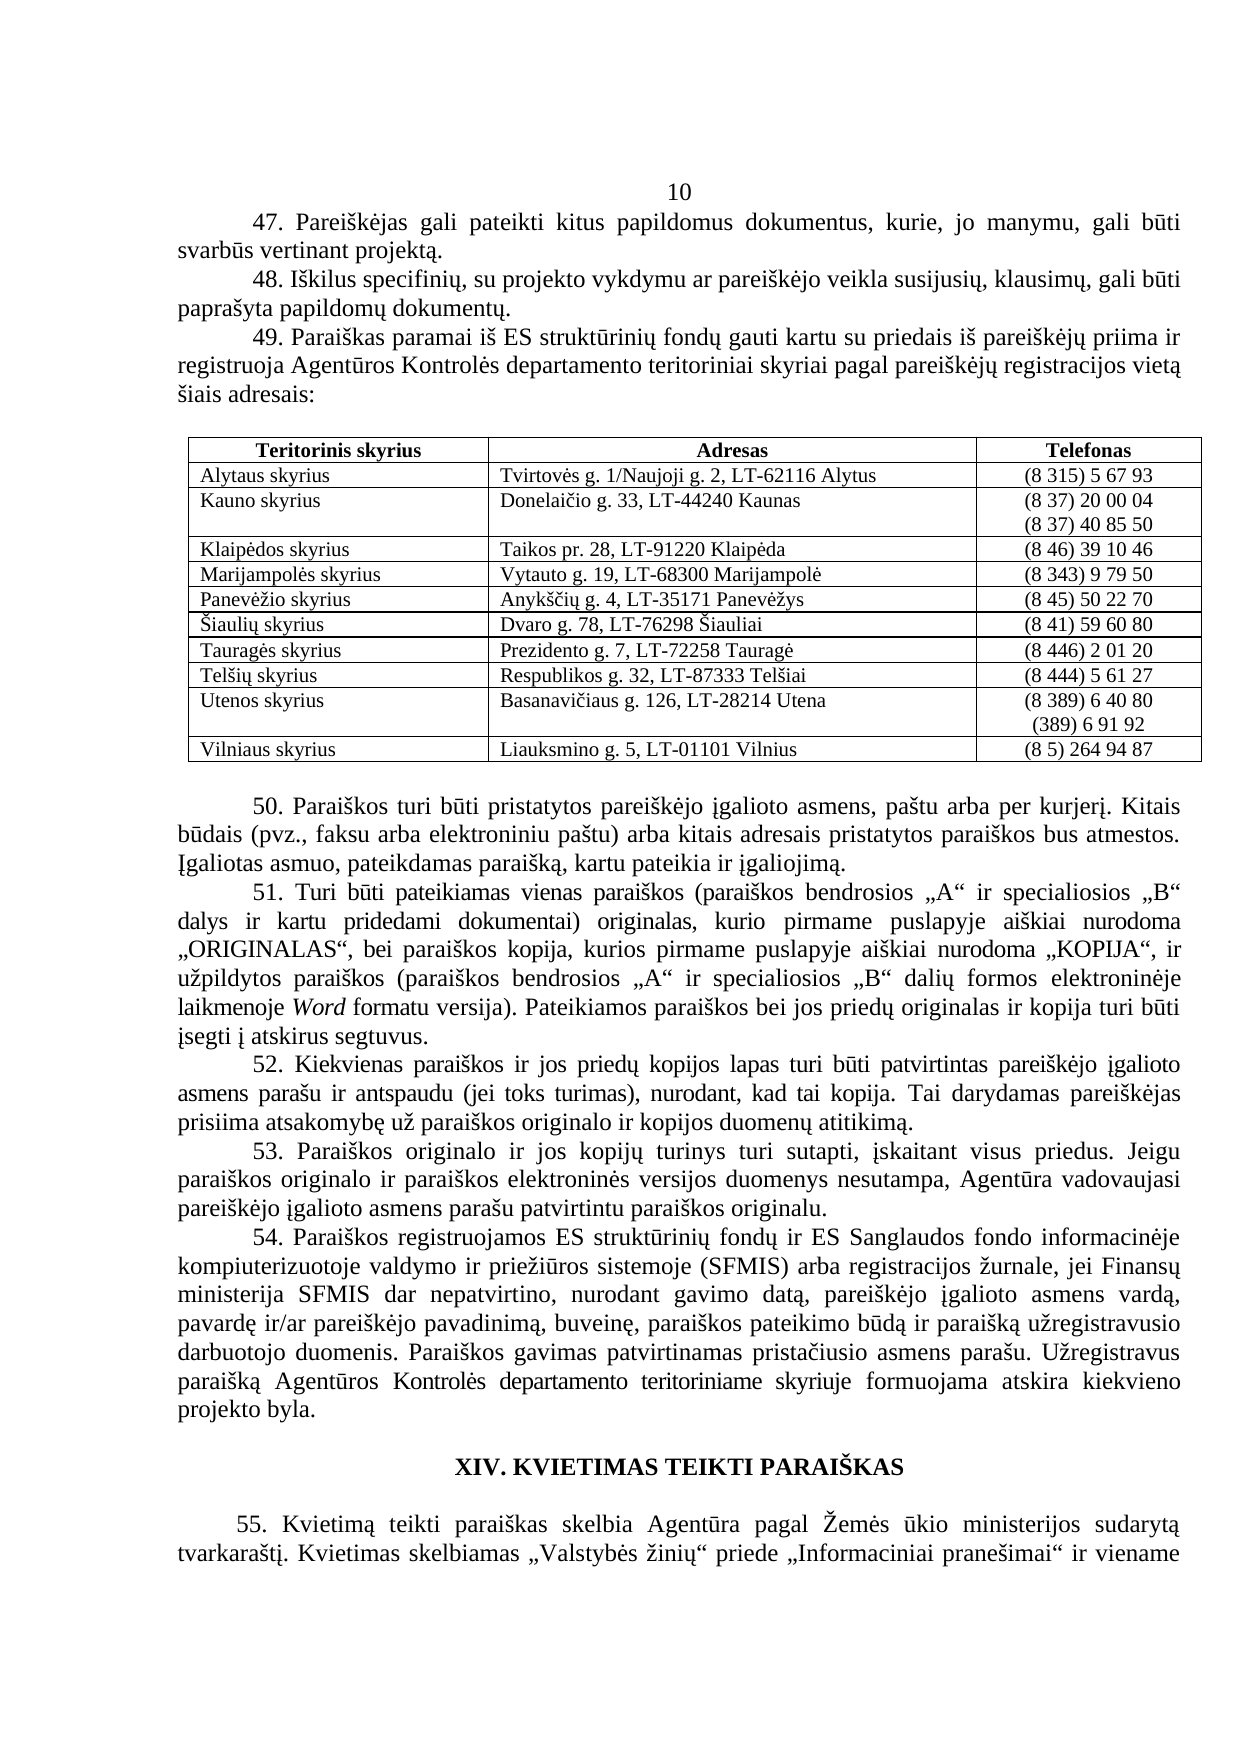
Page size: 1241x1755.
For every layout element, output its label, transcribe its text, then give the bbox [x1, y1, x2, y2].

table_cell Šiaulių skyrius [189, 613, 488, 636]
table_header Adresas [489, 438, 976, 462]
table_cell Vilniaus skyrius [189, 737, 488, 761]
table_cell Donelaičio g. 33, LT-44240 Kaunas [489, 488, 976, 536]
table_cell Anykščių g. 4, LT-35171 Panevėžys [489, 587, 976, 611]
table_cell (8 45) 50 22 70 [977, 587, 1201, 611]
table_cell (8 446) 2 01 20 [977, 638, 1201, 662]
text XIV. KVIETIMAS TEIKTI PARAIŠKAS [177, 1452, 1181, 1481]
text 51. Turi būti pateikiamas vienas paraiškos (paraiškos bendrosios „A“ ir specialiosios „B“ dalys ir kartu pridedami dokumentai) originalas, kurio pirmame puslapyje aiškiai nurodoma „ORIGINALAS“, bei paraiškos kopija, kurios pirmame puslapyje aiškiai nurodoma „KOPIJA“, ir užpildytos paraiškos (paraiškos bendrosios „A“ ir specialiosios „B“ dalių formos elektroninėje laikmenoje Word formatu versija). Pateikiamos paraiškos bei jos priedų originalas ir kopija turi būti įsegti į atskirus segtuvus. [177, 877, 1181, 1049]
table_cell Kauno skyrius [189, 488, 488, 536]
text 55. Kvietimą teikti paraiškas skelbia Agentūra pagal Žemės ūkio ministerijos sudarytą tvarkaraštį. Kvietimas skelbiamas „Valstybės žinių“ priede „Informaciniai pranešimai“ ir viename [177, 1509, 1181, 1567]
text 52. Kiekvienas paraiškos ir jos priedų kopijos lapas turi būti patvirtintas pareiškėjo įgalioto asmens parašu ir antspaudu (jei toks turimas), nurodant, kad tai kopija. Tai darydamas pareiškėjas prisiima atsakomybę už paraiškos originalo ir kopijos duomenų atitikimą. [177, 1049, 1181, 1136]
text 47. Pareiškėjas gali pateikti kitus papildomus dokumentus, kurie, jo manymu, gali būti svarbūs vertinant projektą. [177, 207, 1181, 264]
table_cell Taikos pr. 28, LT-91220 Klaipėda [489, 537, 976, 561]
table_cell Vytauto g. 19, LT-68300 Marijampolė [489, 562, 976, 586]
table_cell Tvirtovės g. 1/Naujoji g. 2, LT-62116 Alytus [489, 463, 976, 487]
table_cell (8 315) 5 67 93 [977, 463, 1201, 487]
table_header Telefonas [977, 438, 1201, 462]
table_cell (8 37) 20 00 04 (8 37) 40 85 50 [977, 488, 1201, 536]
text 49. Paraiškas paramai iš ES struktūrinių fondų gauti kartu su priedais iš pareiškėjų priima ir registruoja Agentūros Kontrolės departamento teritoriniai skyriai pagal pareiškėjų registracijos vietą šiais adresais: [177, 322, 1181, 408]
table_cell (8 389) 6 40 80 (389) 6 91 92 [977, 688, 1201, 736]
table_cell (8 41) 59 60 80 [977, 613, 1201, 636]
table_cell Alytaus skyrius [189, 463, 488, 487]
table_cell Dvaro g. 78, LT-76298 Šiauliai [489, 613, 976, 636]
table_cell Telšių skyrius [189, 663, 488, 687]
text 48. Iškilus specifinių, su projekto vykdymu ar pareiškėjo veikla susijusių, klausimų, gali būti paprašyta papildomų dokumentų. [177, 264, 1181, 322]
table_cell (8 343) 9 79 50 [977, 562, 1201, 586]
table_cell (8 444) 5 61 27 [977, 663, 1201, 687]
text 50. Paraiškos turi būti pristatytos pareiškėjo įgalioto asmens, paštu arba per kurjerį. Kitais būdais (pvz., faksu arba elektroniniu paštu) arba kitais adresais pristatytos paraiškos bus atmestos. Įgaliotas asmuo, pateikdamas paraišką, kartu pateikia ir įgaliojimą. [177, 791, 1181, 877]
table_cell Tauragės skyrius [189, 638, 488, 662]
table_cell Prezidento g. 7, LT-72258 Tauragė [489, 638, 976, 662]
table_cell Klaipėdos skyrius [189, 537, 488, 561]
table_cell Marijampolės skyrius [189, 562, 488, 586]
table_cell Liauksmino g. 5, LT-01101 Vilnius [489, 737, 976, 761]
table_cell Respublikos g. 32, LT-87333 Telšiai [489, 663, 976, 687]
table_cell (8 5) 264 94 87 [977, 737, 1201, 761]
table_header Teritorinis skyrius [189, 438, 488, 462]
text 53. Paraiškos originalo ir jos kopijų turinys turi sutapti, įskaitant visus priedus. Jeigu paraiškos originalo ir paraiškos elektroninės versijos duomenys nesutampa, Agentūra vadovaujasi pareiškėjo įgalioto asmens parašu patvirtintu paraiškos originalu. [177, 1136, 1181, 1222]
text 54. Paraiškos registruojamos ES struktūrinių fondų ir ES Sanglaudos fondo informacinėje kompiuterizuotoje valdymo ir priežiūros sistemoje (SFMIS) arba registracijos žurnale, jei Finansų ministerija SFMIS dar nepatvirtino, nurodant gavimo datą, pareiškėjo įgalioto asmens vardą, pavardę ir/ar pareiškėjo pavadinimą, buveinę, paraiškos pateikimo būdą ir paraišką užregistravusio darbuotojo duomenis. Paraiškos gavimas patvirtinamas pristačiusio asmens parašu. Užregistravus paraišką Agentūros Kontrolės departamento teritoriniame skyriuje formuojama atskira kiekvieno projekto byla. [177, 1222, 1181, 1423]
table_cell Utenos skyrius [189, 688, 488, 736]
table_cell Panevėžio skyrius [189, 587, 488, 611]
table_cell Basanavičiaus g. 126, LT-28214 Utena [489, 688, 976, 736]
table_cell (8 46) 39 10 46 [977, 537, 1201, 561]
